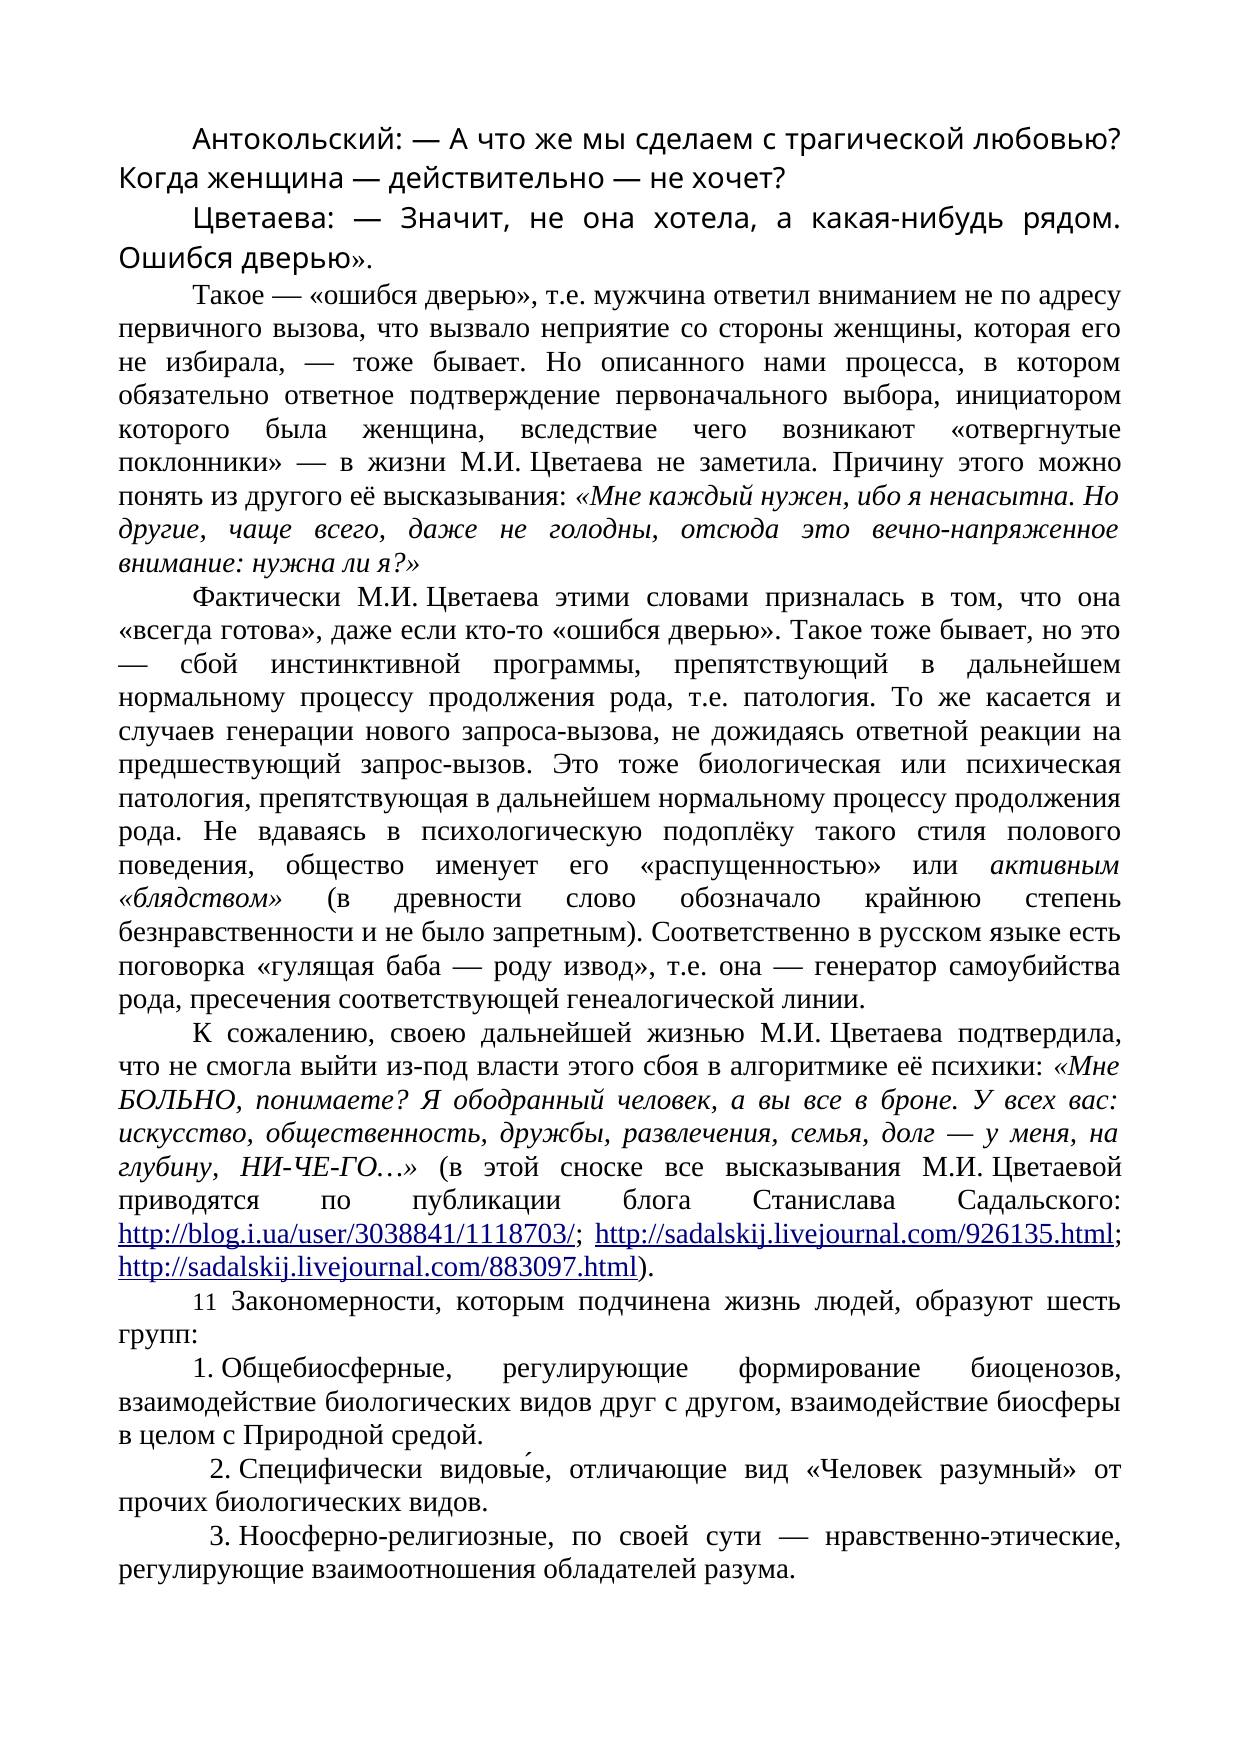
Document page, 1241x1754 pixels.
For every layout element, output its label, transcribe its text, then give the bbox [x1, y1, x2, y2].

text 1. Общебиосферные, регулирующие формирование биоценозов, взаимодействие биологических видов друг с другом, взаимодействие биосферы в целом с Природной средой. [118, 1350, 1122, 1451]
text 2. Специфически видовы́е, отличающие вид «Человек разумный» от прочих биологических видов. [118, 1451, 1122, 1518]
text Цветаева: — Значит, не она хотела, а какая-нибудь рядом. Ошибся дверью». [118, 197, 1122, 277]
text 3. Ноосферно-религиозные, по своей сути — нравственно-этические, регулирующие взаимоотношения обладателей разума. [118, 1518, 1122, 1585]
text Фактически М.И. Цветаева этими словами призналась в том, что она «всегда готова», даже если кто-то «ошибся дверью». Такое тоже бывает, но это — сбой инстинктивной программы, препятствующий в дальнейшем нормальному процессу продолжения рода, т.е. патология. То же касается и случаев генерации нового запроса-вызова, не дожидаясь ответной реакции на предшествующий запрос-вызов. Это тоже биологическая или психическая патология, препятствующая в дальнейшем нормальному процессу продолжения рода. Не вдаваясь в психологическую подоплёку такого стиля полового поведения, общество именует его «распущенностью» или активным «блядством» (в древности слово обозначало крайнюю степень безнравственности и не было запретным). Соответственно в русском языке есть поговорка «гулящая баба — роду извод», т.е. она — генератор самоубийства рода, пресечения соответствующей генеалогической линии. [118, 579, 1122, 1015]
text Такое — «ошибся дверью», т.е. мужчина ответил вниманием не по адресу первичного вызова, что вызвало неприятие со стороны женщины, которая его не избирала, — тоже бывает. Но описанного нами процесса, в котором обязательно ответное подтверждение первоначального выбора, инициатором которого была женщина, вследствие чего возникают «отвергнутые поклонники» — в жизни М.И. Цветаева не заметила. Причину этого можно понять из другого её высказывания: «Мне каждый нужен, ибо я ненасытна. Но другие, чаще всего, даже не голодны, отсюда это вечно-напряженное внимание: нужна ли я?» [118, 277, 1122, 579]
text Закономерности, которым подчинена жизнь людей, образуют шесть групп: [118, 1283, 1122, 1350]
text Антокольский: — А что же мы сделаем с трагической любовью? Когда женщина — действительно — не хочет? [118, 118, 1122, 197]
text К сожалению, своею дальнейшей жизнью М.И. Цветаева подтвердила, что не смогла выйти из-под власти этого сбоя в алгоритмике её психики: «Мне БОЛЬНО, понимаете? Я ободранный человек, а вы все в броне. У всех вас: искусство, общественность, дружбы, развлечения, семья, долг — у меня, на глубину, НИ-ЧЕ-ГО…» (в этой сноске все высказывания М.И. Цветаевой приводятся по публикации блога Станислава Садальского: http://blog.i.ua/user/3038841/1118703/; http://sadalskij.livejournal.com/926135.html; http://sadalskij.livejournal.com/883097.html). [118, 1015, 1122, 1283]
